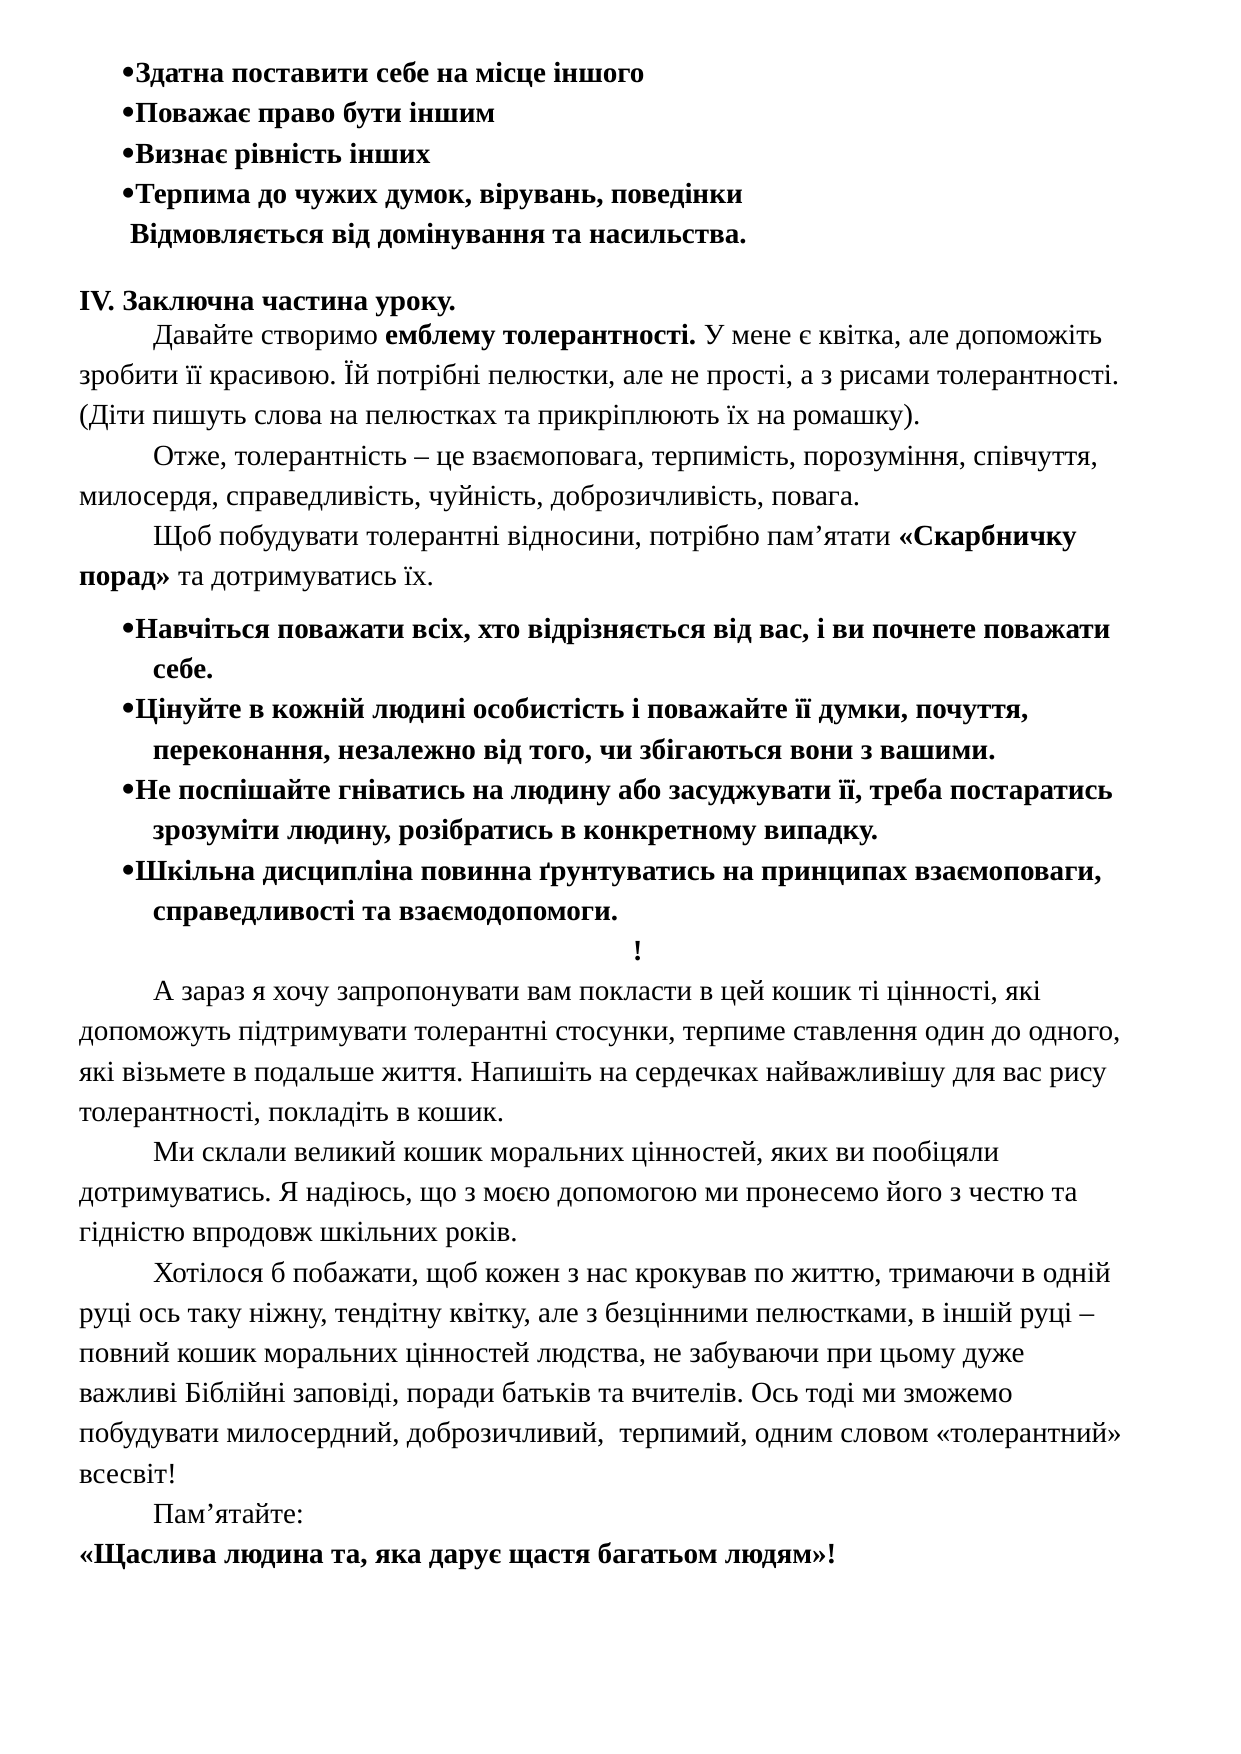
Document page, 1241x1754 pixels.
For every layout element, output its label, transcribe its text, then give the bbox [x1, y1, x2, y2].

list Цінуйте в кожній людині особистість і поважайте її думки, почуття, переконання, незалежно від того, чи збігаються вони з вашими. [123, 692, 1122, 765]
text А зараз я хочу запропонувати вам покласти в цей кошик ті цінності, які допоможуть підтримувати толерантні стосунки, терпиме ставлення один до одного, які візьмете в подальше життя. Напишіть на сердечках найважливішу для вас рису толерантності, покладіть в кошик. [79, 973, 1122, 1127]
text Давайте створимо емблему толерантності. У мене є квітка, але допоможіть зробити її красивою. Їй потрібні пелюстки, але не прості, а з рисами толерантності. (Діти пишуть слова на пелюстках та прикріплюють їх на ромашку). [79, 317, 1122, 431]
text Пам’ятайте: [79, 1496, 1122, 1529]
text Хотілося б побажати, щоб кожен з нас крокував по життю, тримаючи в одній руці ось таку ніжну, тендітну квітку, але з безцінними пелюстками, в іншій руці – повний кошик моральних цінностей людства, не забуваючи при цьому дуже важливі Біблійні заповіді, поради батьків та вчителів. Ось тоді ми зможемо побудувати милосердний, доброзичливий, терпимий, одним словом «толерантний» всесвіт! [79, 1255, 1122, 1489]
text Відмовляється від домінування та насильства. IV. Заключна частина уроку. [79, 216, 1122, 317]
text Отже, толерантність – це взаємоповага, терпимість, порозуміння, співчуття, милосердя, справедливість, чуйність, доброзичливість, повага. [79, 438, 1122, 511]
list Шкільна дисципліна повинна ґрунтуватись на принципах взаємоповаги, справедливості та взаємодопомоги. [123, 853, 1122, 926]
list Не поспішайте гніватись на людину або засуджувати її, треба постаратись зрозуміти людину, розібратись в конкретному випадку. [123, 772, 1122, 846]
list Поважає право бути іншим [123, 96, 1122, 129]
list Здатна поставити себе на місце іншого [123, 55, 1122, 89]
text Щоб побудувати толерантні відносини, потрібно пам’ятати «Скарбничку порад» та дотримуватись їх. [79, 518, 1122, 592]
text Ми склали великий кошик моральних цінностей, яких ви пообіцяли дотримуватись. Я надіюсь, що з моєю допомогою ми пронесемо його з честю та гідністю впродовж шкільних років. [79, 1134, 1122, 1248]
text «Щаслива людина та, яка дарує щастя багатьом людям»! [79, 1536, 1122, 1570]
text ! [79, 933, 1122, 967]
list Навчіться поважати всіх, хто відрізняється від вас, і ви почнете поважати себе. [123, 611, 1122, 685]
list Терпима до чужих думок, вірувань, поведінки [123, 176, 1122, 210]
list Визнає рівність інших [123, 136, 1122, 169]
